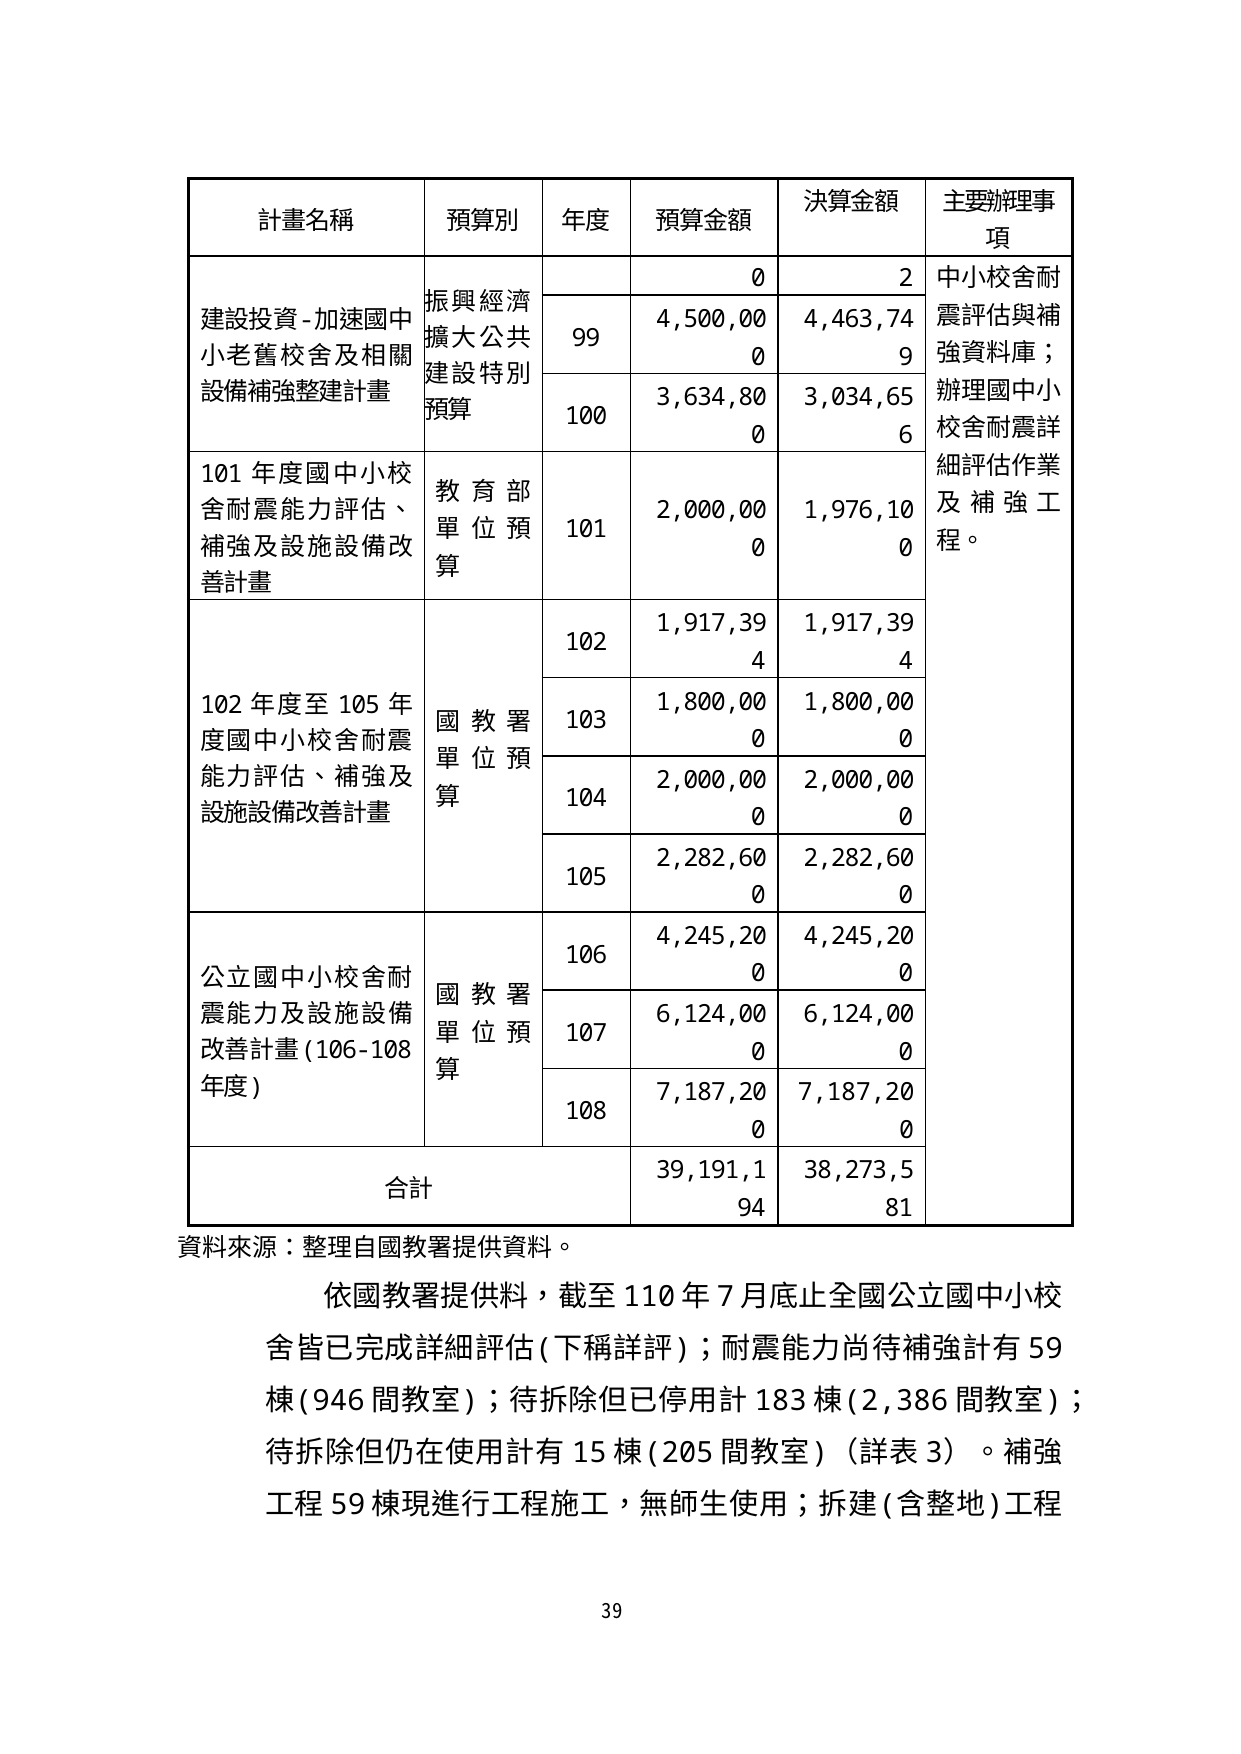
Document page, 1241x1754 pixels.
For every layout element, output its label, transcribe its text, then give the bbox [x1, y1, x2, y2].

table_cell 教育部單位預算 [425, 452, 542, 599]
table_cell 102 [543, 600, 630, 677]
table_cell 振興經濟擴大公共建設特別預算 [425, 257, 542, 451]
table_header 主要辦理事項 [926, 180, 1071, 255]
table_cell 2,000,000 [631, 452, 777, 599]
table_cell 7,187,200 [631, 1069, 777, 1146]
table_cell 3,634,800 [631, 374, 777, 451]
table_cell 2,000,000 [631, 757, 777, 833]
table_header 年度 [543, 180, 630, 255]
table_cell 2,282,600 [779, 835, 925, 911]
table_cell 100 [543, 374, 630, 451]
table_cell 1,917,394 [779, 600, 925, 677]
table_cell 6,124,000 [631, 991, 777, 1067]
table_cell 4,500,000 [631, 296, 777, 372]
table_cell 101年度國中小校舍耐震能力評估、補強及設施設備改善計畫 [190, 452, 424, 599]
table_cell 4,245,200 [779, 913, 925, 989]
table_cell 4,245,200 [631, 913, 777, 989]
table_header 決算金額 [779, 180, 925, 255]
table_header 預算金額 [631, 180, 777, 255]
table_header 計畫名稱 [190, 180, 424, 255]
text 依國教署提供料，截至110年7月底止全國公立國中小校舍皆已完成詳細評估(下稱詳評)；耐震能力尚待補強計有59棟(946間教室)；待拆除但已停用計183棟(2,386間教室)；待拆除但仍在使用計有15棟(205間教室)（詳表3）。補強工程59棟現進行工程施工，無師生使用；拆建(含整地)工程198棟校舍，其中有183棟校舍已停用，無師生使用，餘拆建(含整地)工程15棟校舍刻正辦理拆建規劃設計及發包作業，109學年度在待拆除校舍上課學生數約1,512人，係於安全堪慮之校舍環境中上課。 [265, 1264, 1063, 1525]
table_cell 3,034,656 [779, 374, 925, 451]
table_cell 2,282,600 [631, 835, 777, 911]
table_cell [543, 257, 630, 294]
table_cell 103 [543, 678, 630, 755]
table_cell 建設投資-加速國中小老舊校舍及相關設備補強整建計畫 [190, 257, 424, 451]
table_cell 合計 [190, 1147, 630, 1224]
text 資料來源：整理自國教署提供資料。 [177, 1227, 1063, 1264]
table_cell 108 [543, 1069, 630, 1146]
table_cell 104 [543, 757, 630, 833]
table_cell 39,191,194 [631, 1147, 777, 1224]
table_cell 38,273,581 [779, 1147, 925, 1224]
table_cell 國教署單位預算 [425, 913, 542, 1146]
table_cell 4,463,749 [779, 296, 925, 372]
table_cell 105 [543, 835, 630, 911]
table_cell 2,000,000 [779, 757, 925, 833]
table_cell 中小校舍耐震評估與補強資料庫；辦理國中小校舍耐震詳細評估作業及補強工程。 [926, 257, 1071, 1224]
table_cell 0 [631, 257, 777, 294]
table_cell 107 [543, 991, 630, 1067]
table_cell 1,800,000 [631, 678, 777, 755]
table_cell 1,800,000 [779, 678, 925, 755]
table_cell 2 [779, 257, 925, 294]
table_cell 102年度至105年度國中小校舍耐震能力評估、補強及設施設備改善計畫 [190, 600, 424, 911]
table_cell 1,976,100 [779, 452, 925, 599]
table_header 預算別 [425, 180, 542, 255]
table_cell 7,187,200 [779, 1069, 925, 1146]
table_cell 1,917,394 [631, 600, 777, 677]
table_cell 101 [543, 452, 630, 599]
table_cell 公立國中小校舍耐震能力及設施設備改善計畫(106-108年度) [190, 913, 424, 1146]
table_cell 6,124,000 [779, 991, 925, 1067]
table_cell 106 [543, 913, 630, 989]
table_cell 99 [543, 296, 630, 372]
table_cell 國教署單位預算 [425, 600, 542, 911]
